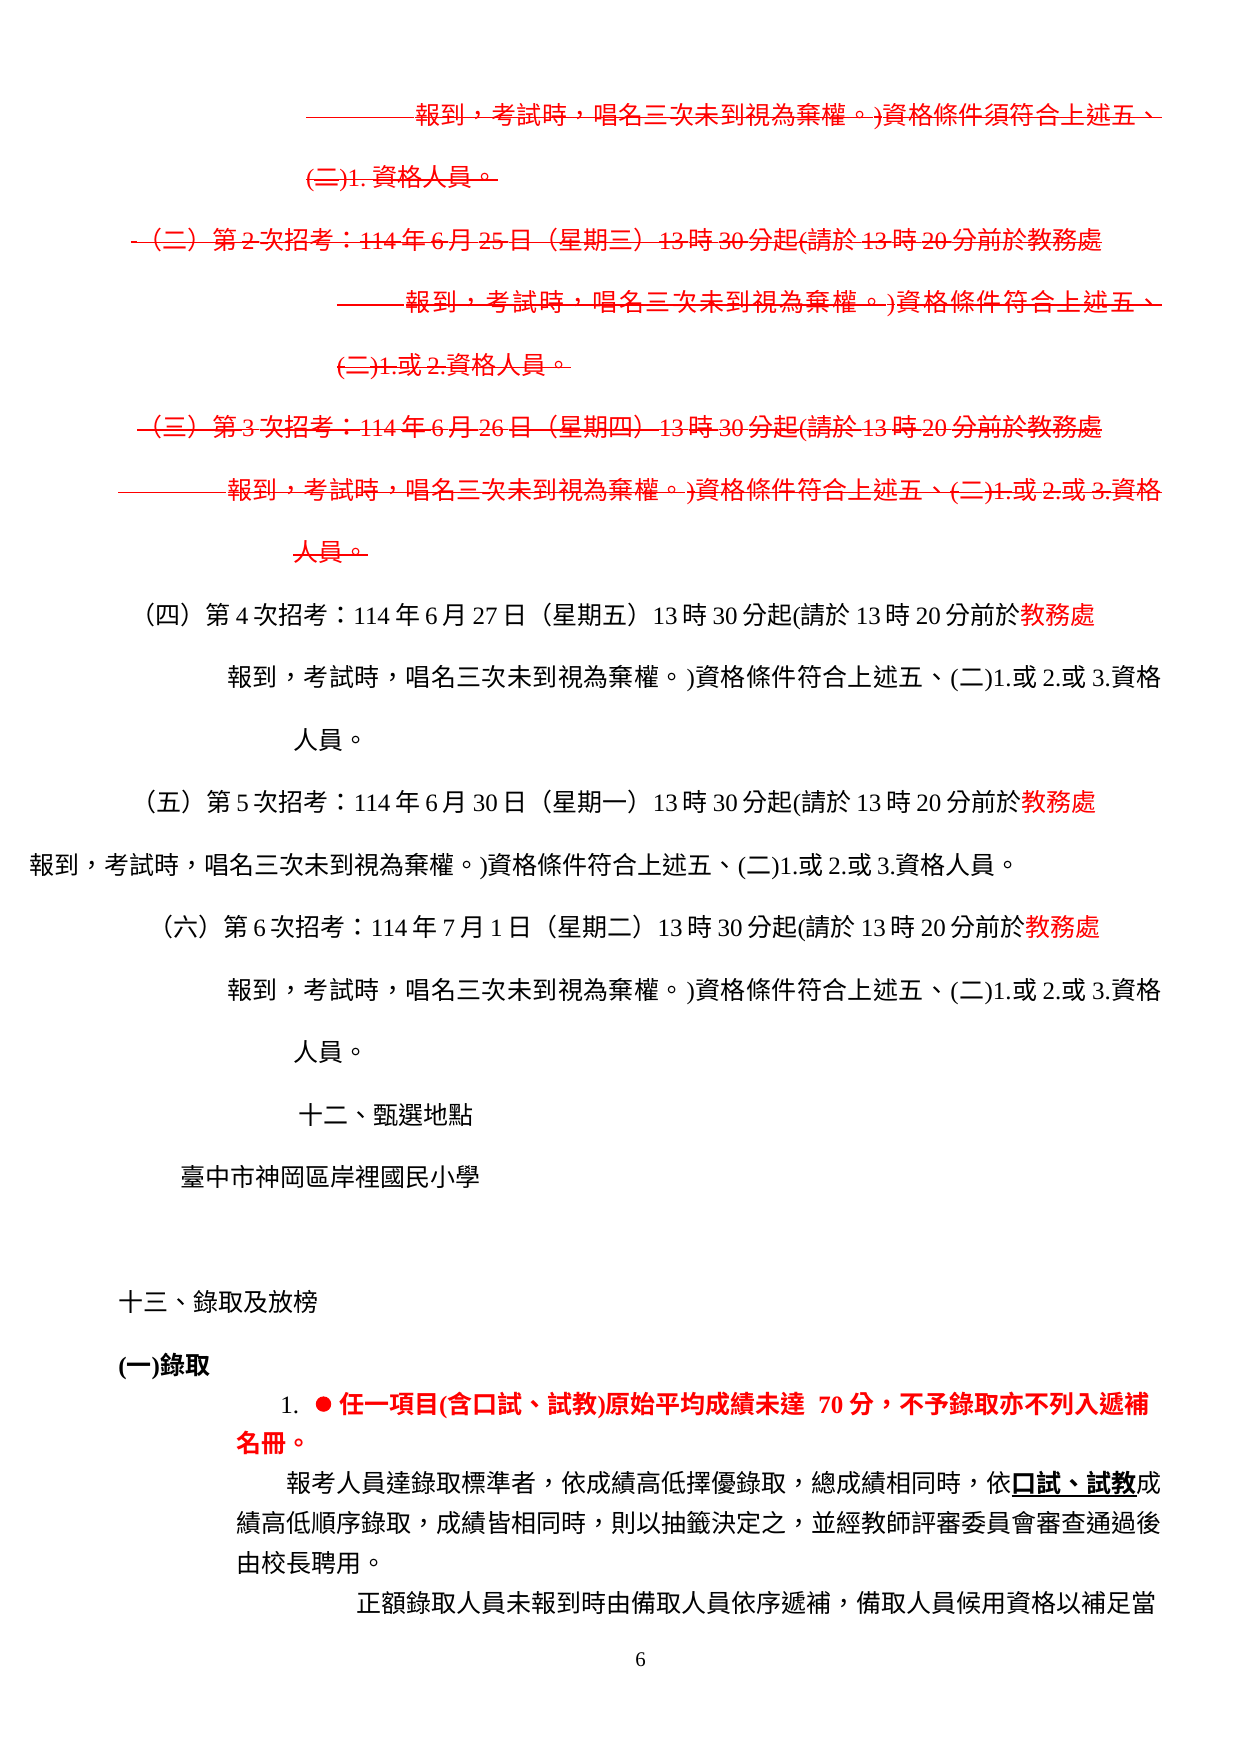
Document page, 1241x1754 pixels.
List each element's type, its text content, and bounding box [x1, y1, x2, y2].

text 十二、甄選地點 [298, 1072, 1162, 1134]
text 臺中市神岡區岸裡國民小學 [181, 1134, 1162, 1197]
text 報到，考試時，唱名三次未到視為棄權。)資格條件符合上述五、(二)1.或2.或3.資格人員。 [118, 447, 1162, 572]
text 報到，考試時，唱名三次未到視為棄權。)資格條件符合上述五、(二)1.或2.或3.資格人員。 [118, 634, 1162, 759]
text （五）第5次招考：114年6月30日（星期一）13時30分起(請於13時20分前於教務處 [118, 759, 1162, 822]
text （六）第6次招考：114年7月1日（星期二）13時30分起(請於13時20分前於教務處 [118, 884, 1162, 947]
text 報到，考試時，唱名三次未到視為棄權。)資格條件須符合上述五、(二)1. 資格人員。 [306, 72, 1162, 197]
text 報到，考試時，唱名三次未到視為棄權。)資格條件符合上述五、(二)1.或2.或3.資格人員。 [29, 822, 1162, 884]
text 十三、錄取及放榜 [118, 1259, 1162, 1322]
text （三）第3次招考：114年6月26日（星期四）13時30分起(請於13時20分前於教務處 [131, 384, 1162, 447]
text (一)錄取 [118, 1322, 1162, 1384]
text 報考人員達錄取標準者，依成績高低擇優錄取，總成績相同時，依口試、試教成績高低順序錄取，成績皆相同時，則以抽籤決定之，並經教師評審委員會審查通過後由校長聘用。 [236, 1464, 1162, 1579]
text 正額錄取人員未報到時由備取人員依序遞補，備取人員候用資格以補足當 [236, 1583, 1162, 1619]
text 報到，考試時，唱名三次未到視為棄權。)資格條件符合上述五、(二)1.或2.資格人員。 [337, 259, 1162, 384]
text 報到，考試時，唱名三次未到視為棄權。)資格條件符合上述五、(二)1.或2.或3.資格人員。 [118, 947, 1162, 1072]
text （四）第4次招考：114年6月27日（星期五）13時30分起(請於13時20分前於教務處 [118, 572, 1162, 634]
text （二）第2次招考：114年6月25日（星期三）13時30分起(請於13時20分前於教務處 [131, 197, 1162, 259]
text 1. 任一項目(含口試、試教)原始平均成績未達 70 分，不予錄取亦不列入遞補名冊。 [236, 1384, 1162, 1460]
